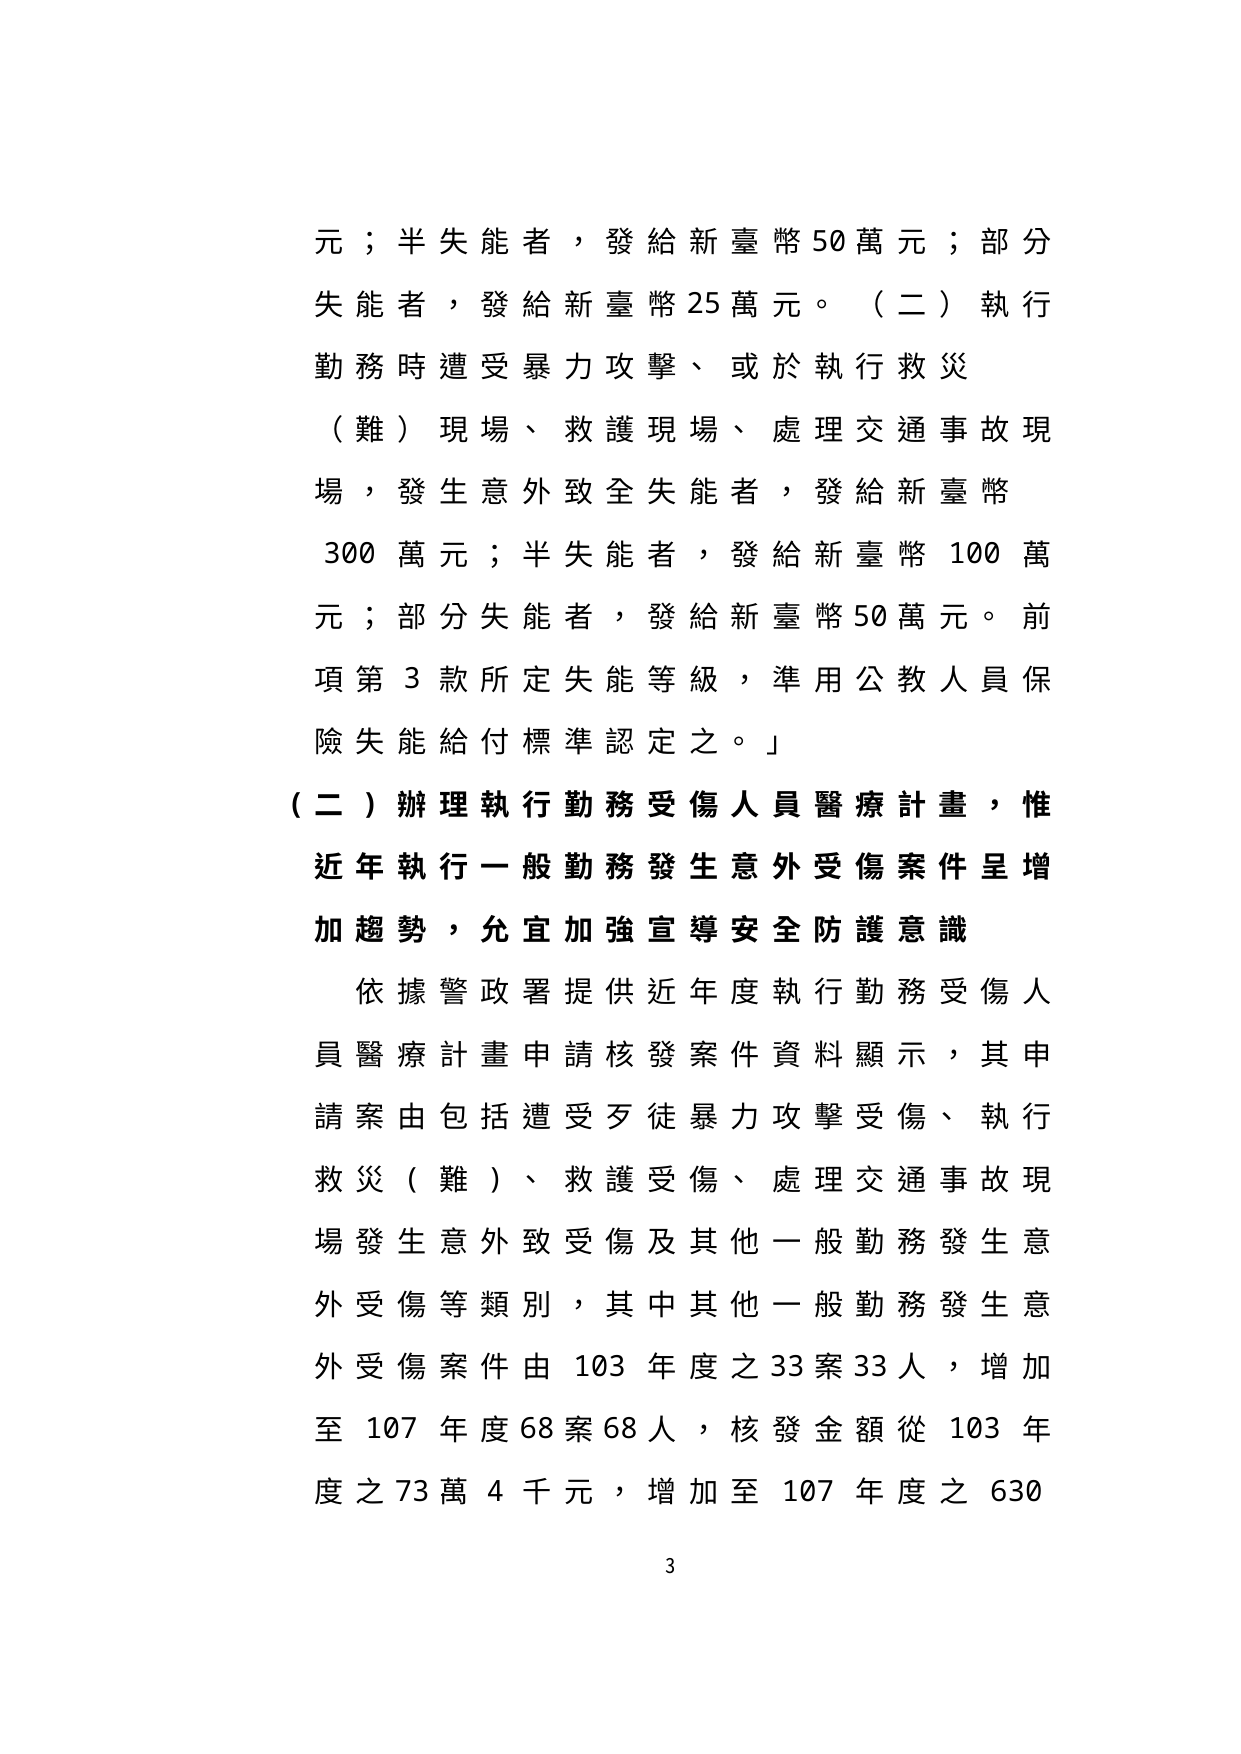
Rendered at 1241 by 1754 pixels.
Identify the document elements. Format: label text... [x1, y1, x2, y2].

text (二)辦理執行勤務受傷人員醫療計畫，惟近年執行一般勤務發生意外受傷案件呈增加趨勢，允宜加強宣導安全防護意識 [242, 761, 1058, 948]
text 依據警政署提供近年度執行勤務受傷人員醫療計畫申請核發案件資料顯示，其申請案由包括遭受歹徒暴力攻擊受傷、執行救災(難)、救護受傷、處理交通事故現場發生意外致受傷及其他一般勤務發生意外受傷等類別，其中其他一般勤務發生意外受傷案件由103年度之33案33人，增加至107年度68案68人，核發金額從103年度之73萬4千元，增加至107年度之630 [271, 948, 1058, 1511]
text 2.警察消防海巡移民空勤人員及協勤民力安全金發給辦法（簡稱安全金發給辦法）第3條規定：「依本條例第4條第1項第2款規定發給之受傷、失能醫療、住院及復健安全金，其基準如下：一、執行勤務發生意外致受傷者，其受傷醫療、住院及復建安全金，依下列規定辦理：（一）傷勢嚴重住院急救，有生命危險者：發給新臺幣10萬元。（二）傷勢嚴重住院，有失能之虞者：發給新臺幣8萬元。（三）連續住院未滿六日者，發給新臺幣1萬2,500元；住院六日以上，按日加發新臺幣1,500元，最高不得超過新臺幣5萬元。二、執行勤務遭受暴力攻擊、或於執行救災（難）現場、救護現場、處理交通事故現場，發生意外致受傷者，依前款各目所定基準加一倍發給。三、執行勤務發生意外致失能者，其失能醫療、住院及復健安全金，依下列規定辦理：（一）執行勤務發生意外致全失能者，發給新臺幣100萬元；半失能者，發給新臺幣50萬元；部分失能者，發給新臺幣25萬元。（二）執行勤務時遭受暴力攻擊、或於執行救災（難）現場、救護現場、處理交通事故現場，發生意外致全失能者，發給新臺幣300萬元；半失能者，發給新臺幣100萬元；部分失能者，發給新臺幣50萬元。前項第3款所定失能等級，準用公教人員保險失能給付標準認定之。」 [271, 198, 1058, 761]
